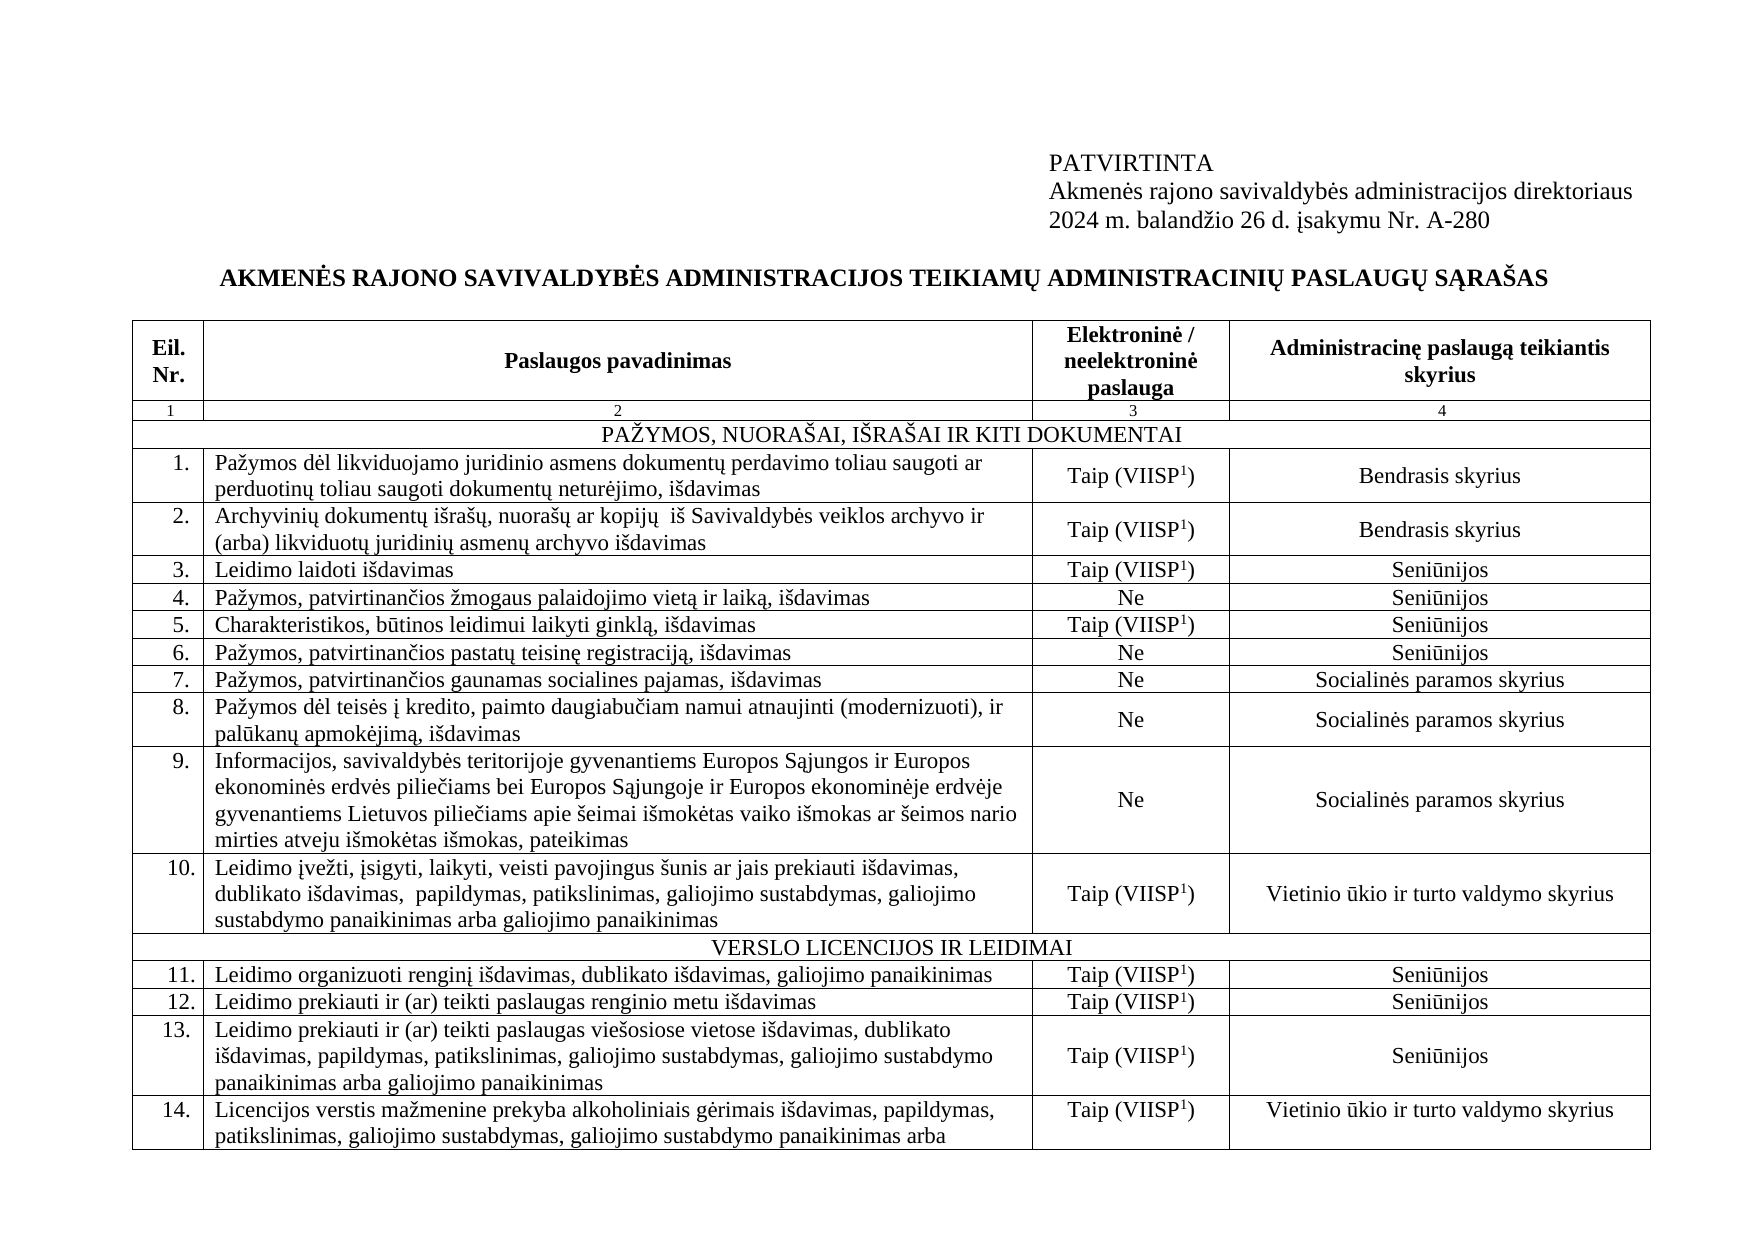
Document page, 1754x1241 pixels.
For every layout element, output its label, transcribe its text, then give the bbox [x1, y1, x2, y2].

table_cell 1. [133, 449, 203, 502]
table_cell Seniūnijos [1230, 611, 1650, 637]
table_cell Socialinės paramos skyrius [1230, 666, 1650, 692]
table_cell Archyvinių dokumentų išrašų, nuorašų ar kopijų iš Savivaldybės veiklos archyvo ir (arba) likviduotų juridinių asmenų archyvo išdavimas [204, 503, 1032, 555]
text AKMENĖS RAJONO SAVIVALDYBĖS ADMINISTRACIJOS TEIKIAMŲ ADMINISTRACINIŲ PASLAUGŲ SĄRAŠAS [118, 263, 1651, 291]
table_cell 3. [133, 556, 203, 583]
table_cell 13. [133, 1016, 203, 1095]
table_cell Pažymos, patvirtinančios žmogaus palaidojimo vietą ir laiką, išdavimas [204, 584, 1032, 610]
table_cell Leidimo prekiauti ir (ar) teikti paslaugas renginio metu išdavimas [204, 989, 1032, 1015]
table_cell 12. [133, 989, 203, 1015]
table_cell Charakteristikos, būtinos leidimui laikyti ginklą, išdavimas [204, 611, 1032, 637]
table_cell Licencijos verstis mažmenine prekyba alkoholiniais gėrimais išdavimas, papildymas, patikslinimas, galiojimo sustabdymas, galiojimo sustabdymo panaikinimas arba [204, 1096, 1032, 1149]
table_cell Taip (VIISP1) [1033, 989, 1229, 1015]
table_header Administracinę paslaugą teikiantis skyrius [1230, 321, 1650, 400]
table_cell Ne [1033, 584, 1229, 610]
table_cell Socialinės paramos skyrius [1230, 747, 1650, 852]
table_cell 14. [133, 1096, 203, 1149]
table_cell Ne [1033, 747, 1229, 852]
table_cell Taip (VIISP1) [1033, 611, 1229, 637]
table_cell 2. [133, 503, 203, 555]
table_cell Vietinio ūkio ir turto valdymo skyrius [1230, 1096, 1650, 1149]
table_cell Taip (VIISP1) [1033, 854, 1229, 933]
table_cell PAŽYMOS, NUORAŠAI, IŠRAŠAI IR KITI DOKUMENTAI [133, 421, 1650, 448]
text 2024 m. balandžio 26 d. įsakymu Nr. A-280 [899, 205, 1651, 234]
text Akmenės rajono savivaldybės administracijos direktoriaus [899, 176, 1651, 205]
table_cell Seniūnijos [1230, 584, 1650, 610]
table_cell Ne [1033, 666, 1229, 692]
table_cell Taip (VIISP1) [1033, 1016, 1229, 1095]
table_cell 8. [133, 693, 203, 746]
table_cell Leidimo įvežti, įsigyti, laikyti, veisti pavojingus šunis ar jais prekiauti išdavimas, dublikato išdavimas, papildymas, patikslinimas, galiojimo sustabdymas, galiojimo sustabdymo panaikinimas arba galiojimo panaikinimas [204, 854, 1032, 933]
table_cell Seniūnijos [1230, 961, 1650, 987]
table_cell Taip (VIISP1) [1033, 961, 1229, 987]
table_cell Seniūnijos [1230, 556, 1650, 583]
table_cell Taip (VIISP1) [1033, 503, 1229, 555]
table_cell 6. [133, 639, 203, 665]
table_header Eil. Nr. [133, 321, 203, 400]
table_header Paslaugos pavadinimas [204, 321, 1032, 400]
table_cell 1 [133, 401, 203, 420]
table_cell Bendrasis skyrius [1230, 503, 1650, 555]
table_cell 5. [133, 611, 203, 637]
table_cell 4 [1230, 401, 1650, 420]
table_cell Taip (VIISP1) [1033, 556, 1229, 583]
table_cell Pažymos, patvirtinančios gaunamas socialines pajamas, išdavimas [204, 666, 1032, 692]
table_cell 3 [1033, 401, 1229, 420]
table_cell 11. [133, 961, 203, 987]
table_cell 10. [133, 854, 203, 933]
table_cell Ne [1033, 639, 1229, 665]
table_cell Pažymos dėl likviduojamo juridinio asmens dokumentų perdavimo toliau saugoti ar perduotinų toliau saugoti dokumentų neturėjimo, išdavimas [204, 449, 1032, 502]
table_cell Taip (VIISP1) [1033, 1096, 1229, 1149]
table_cell 2 [204, 401, 1032, 420]
table_cell Leidimo laidoti išdavimas [204, 556, 1032, 583]
table_cell Bendrasis skyrius [1230, 449, 1650, 502]
table_cell Pažymos, patvirtinančios pastatų teisinę registraciją, išdavimas [204, 639, 1032, 665]
table_cell Leidimo prekiauti ir (ar) teikti paslaugas viešosiose vietose išdavimas, dublikato išdavimas, papildymas, patikslinimas, galiojimo sustabdymas, galiojimo sustabdymo panaikinimas arba galiojimo panaikinimas [204, 1016, 1032, 1095]
table_cell VERSLO LICENCIJOS IR LEIDIMAI [133, 934, 1650, 960]
table_cell Socialinės paramos skyrius [1230, 693, 1650, 746]
table_cell Seniūnijos [1230, 1016, 1650, 1095]
table_cell Leidimo organizuoti renginį išdavimas, dublikato išdavimas, galiojimo panaikinimas [204, 961, 1032, 987]
table_cell Ne [1033, 693, 1229, 746]
table_cell Informacijos, savivaldybės teritorijoje gyvenantiems Europos Sąjungos ir Europos ekonominės erdvės piliečiams bei Europos Sąjungoje ir Europos ekonominėje erdvėje gyvenantiems Lietuvos piliečiams apie šeimai išmokėtas vaiko išmokas ar šeimos nario mirties atveju išmokėtas išmokas, pateikimas [204, 747, 1032, 852]
table_header Elektroninė / neelektroninė paslauga [1033, 321, 1229, 400]
table_cell Taip (VIISP1) [1033, 449, 1229, 502]
table_cell 9. [133, 747, 203, 852]
text PATVIRTINTA [899, 148, 1651, 176]
table_cell Seniūnijos [1230, 989, 1650, 1015]
table_cell Pažymos dėl teisės į kredito, paimto daugiabučiam namui atnaujinti (modernizuoti), ir palūkanų apmokėjimą, išdavimas [204, 693, 1032, 746]
table_cell Seniūnijos [1230, 639, 1650, 665]
table_cell 7. [133, 666, 203, 692]
table_cell Vietinio ūkio ir turto valdymo skyrius [1230, 854, 1650, 933]
table_cell 4. [133, 584, 203, 610]
